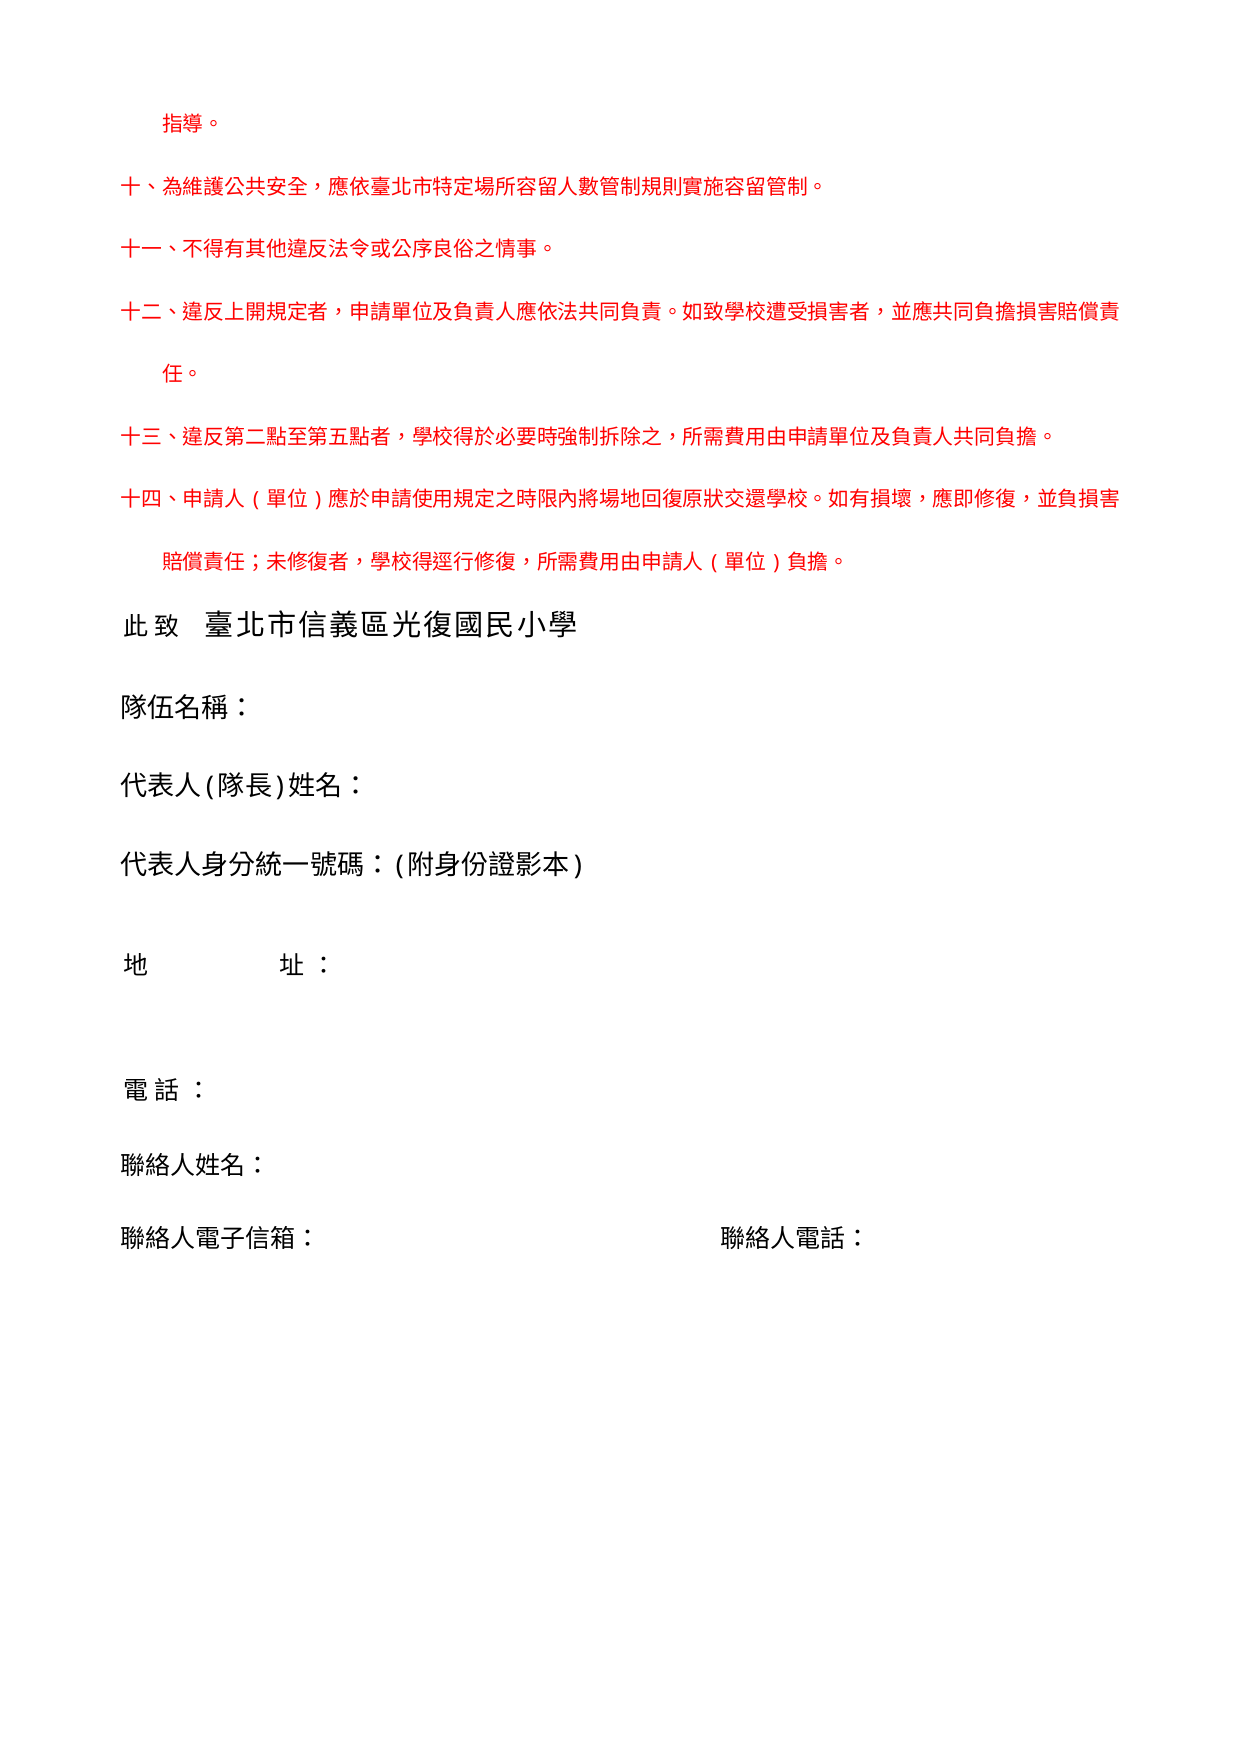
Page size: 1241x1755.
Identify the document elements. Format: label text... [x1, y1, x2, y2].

text 十二、違反上開規定者，申請單位及負責人應依法共同負責。如致學校遭受損害者，並應共同負擔損害賠償責任。 [120, 268, 1120, 393]
text 代表人身分統一號碼：(附身份證影本) [120, 843, 1120, 882]
text 指導。 [120, 81, 1120, 143]
text 隊伍名稱： [120, 686, 1120, 725]
text 地 址： 電話： [120, 922, 1120, 1109]
text 此致 臺北市信義區光復國民小學 [120, 581, 1120, 643]
text 聯絡人姓名： [120, 1146, 1120, 1182]
text 十四、申請人(單位)應於申請使用規定之時限內將場地回復原狀交還學校。如有損壞，應即修復，並負損害賠償責任；未修復者，學校得逕行修復，所需費用由申請人(單位)負擔。 [120, 456, 1120, 581]
text 十一、不得有其他違反法令或公序良俗之情事。 [120, 206, 1120, 268]
text 代表人(隊長)姓名： [120, 764, 1120, 804]
text 十、為維護公共安全，應依臺北市特定場所容留人數管制規則實施容留管制。 [120, 143, 1120, 206]
text 聯絡人電子信箱： 聯絡人電話： [120, 1218, 1120, 1254]
text 十三、違反第二點至第五點者，學校得於必要時強制拆除之，所需費用由申請單位及負責人共同負擔。 [120, 393, 1120, 456]
